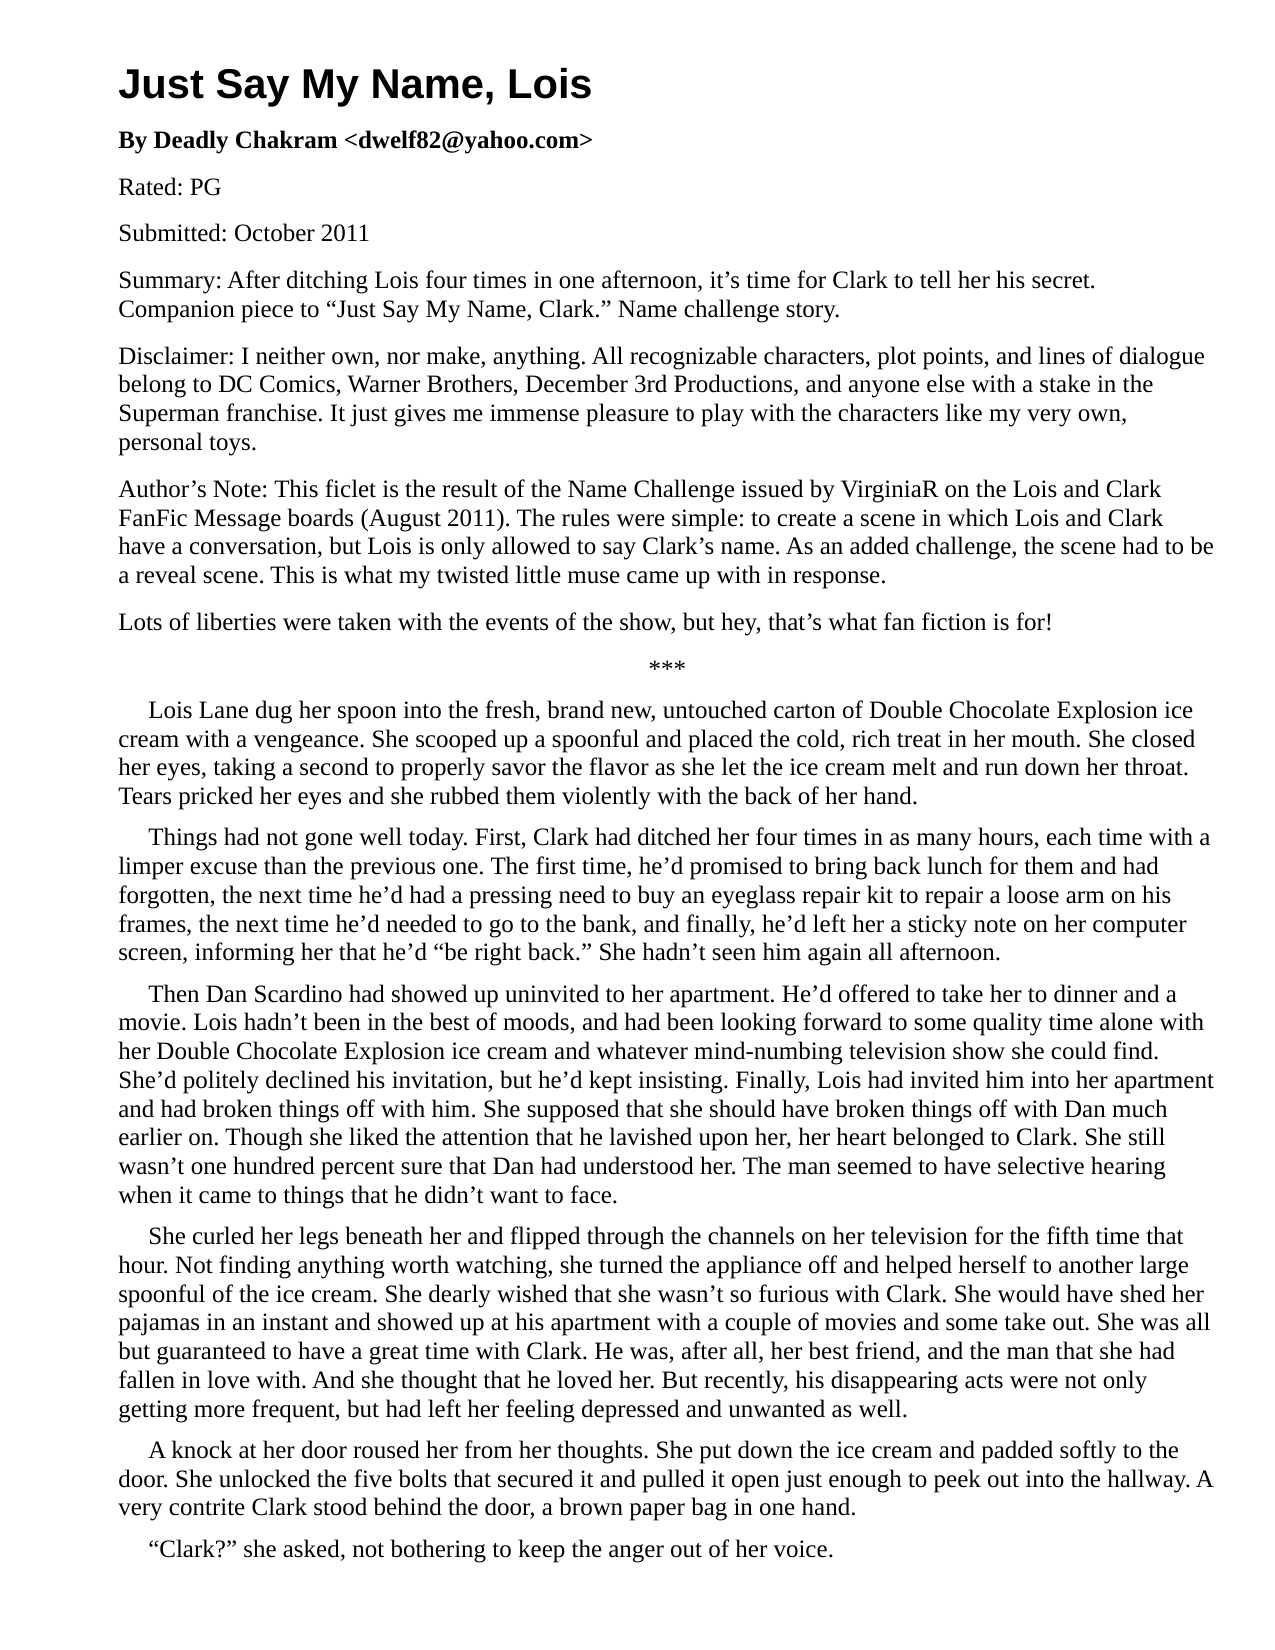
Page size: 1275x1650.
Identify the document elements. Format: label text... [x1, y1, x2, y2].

text Lois Lane dug her spoon into the fresh, brand new, untouched carton of Double Chocolate Explosion ice cream with a vengeance. She scooped up a spoonful and placed the cold, rich treat in her mouth. She closed her eyes, taking a second to properly savor the flavor as she let the ice cream melt and run down her throat. Tears pricked her eyes and she rubbed them violently with the back of her hand. [118, 695, 1216, 810]
text Then Dan Scardino had showed up uninvited to her apartment. He’d offered to take her to dinner and a movie. Lois hadn’t been in the best of moods, and had been looking forward to some quality time alone with her Double Chocolate Explosion ice cream and whatever mind-numbing television show she could find. She’d politely declined his invitation, but he’d kept insisting. Finally, Lois had invited him into her apartment and had broken things off with him. She supposed that she should have broken things off with Dan much earlier on. Though she liked the attention that he lavished upon her, her heart belonged to Clark. She still wasn’t one hundred percent sure that Dan had understood her. The man seemed to have selective hearing when it came to things that he didn’t want to face. [118, 979, 1216, 1209]
text Submitted: October 2011 [118, 218, 1216, 247]
text Lots of liberties were taken with the events of the show, but hey, that’s what fan fiction is for! [118, 607, 1216, 636]
text Author’s Note: This ficlet is the result of the Name Challenge issued by VirginiaR on the Lois and Clark FanFic Message boards (August 2011). The rules were simple: to create a scene in which Lois and Clark have a conversation, but Lois is only allowed to say Clark’s name. As an added challenge, the scene had to be a reveal scene. This is what my twisted little muse came up with in response. [118, 474, 1216, 589]
text “Clark?” she asked, not bothering to keep the anger out of her voice. [118, 1534, 1216, 1562]
text By Deadly Chakram <dwelf82@yahoo.com> [118, 125, 1216, 154]
text Things had not gone well today. First, Clark had ditched her four times in as many hours, each time with a limper excuse than the previous one. The first time, he’d promised to bring back lunch for them and had forgotten, the next time he’d had a pressing need to buy an eyeglass repair kit to repair a loose arm on his frames, the next time he’d needed to go to the bank, and finally, he’d left her a sticky note on her computer screen, informing her that he’d “be right back.” She hadn’t seen him again all afternoon. [118, 822, 1216, 966]
text Disclaimer: I neither own, nor make, anything. All recognizable characters, plot points, and lines of dialogue belong to DC Comics, Warner Brothers, December 3rd Productions, and anyone else with a stake in the Superman franchise. It just gives me immense pleasure to play with the characters like my very own, personal toys. [118, 341, 1216, 456]
text A knock at her door roused her from her thoughts. She put down the ice cream and padded softly to the door. She unlocked the five bolts that secured it and pulled it open just enough to peek out into the hallway. A very contrite Clark stood behind the door, a brown paper bag in one hand. [118, 1435, 1216, 1521]
text *** [118, 654, 1216, 682]
text Summary: After ditching Lois four times in one afternoon, it’s time for Clark to tell her his secret. Companion piece to “Just Say My Name, Clark.” Name challenge story. [118, 265, 1216, 323]
text Rated: PG [118, 172, 1216, 201]
subtitle Just Say My Name, Lois [118, 59, 1216, 107]
text She curled her legs beneath her and flipped through the channels on her television for the fifth time that hour. Not finding anything worth watching, she turned the appliance off and helped herself to another large spoonful of the ice cream. She dearly wished that she wasn’t so furious with Clark. She would have shed her pajamas in an instant and showed up at his apartment with a couple of movies and some take out. She was all but guaranteed to have a great time with Clark. He was, after all, her best friend, and the man that she had fallen in love with. And she thought that he loved her. But recently, his disappearing acts were not only getting more frequent, but had left her feeling depressed and unwanted as well. [118, 1221, 1216, 1422]
